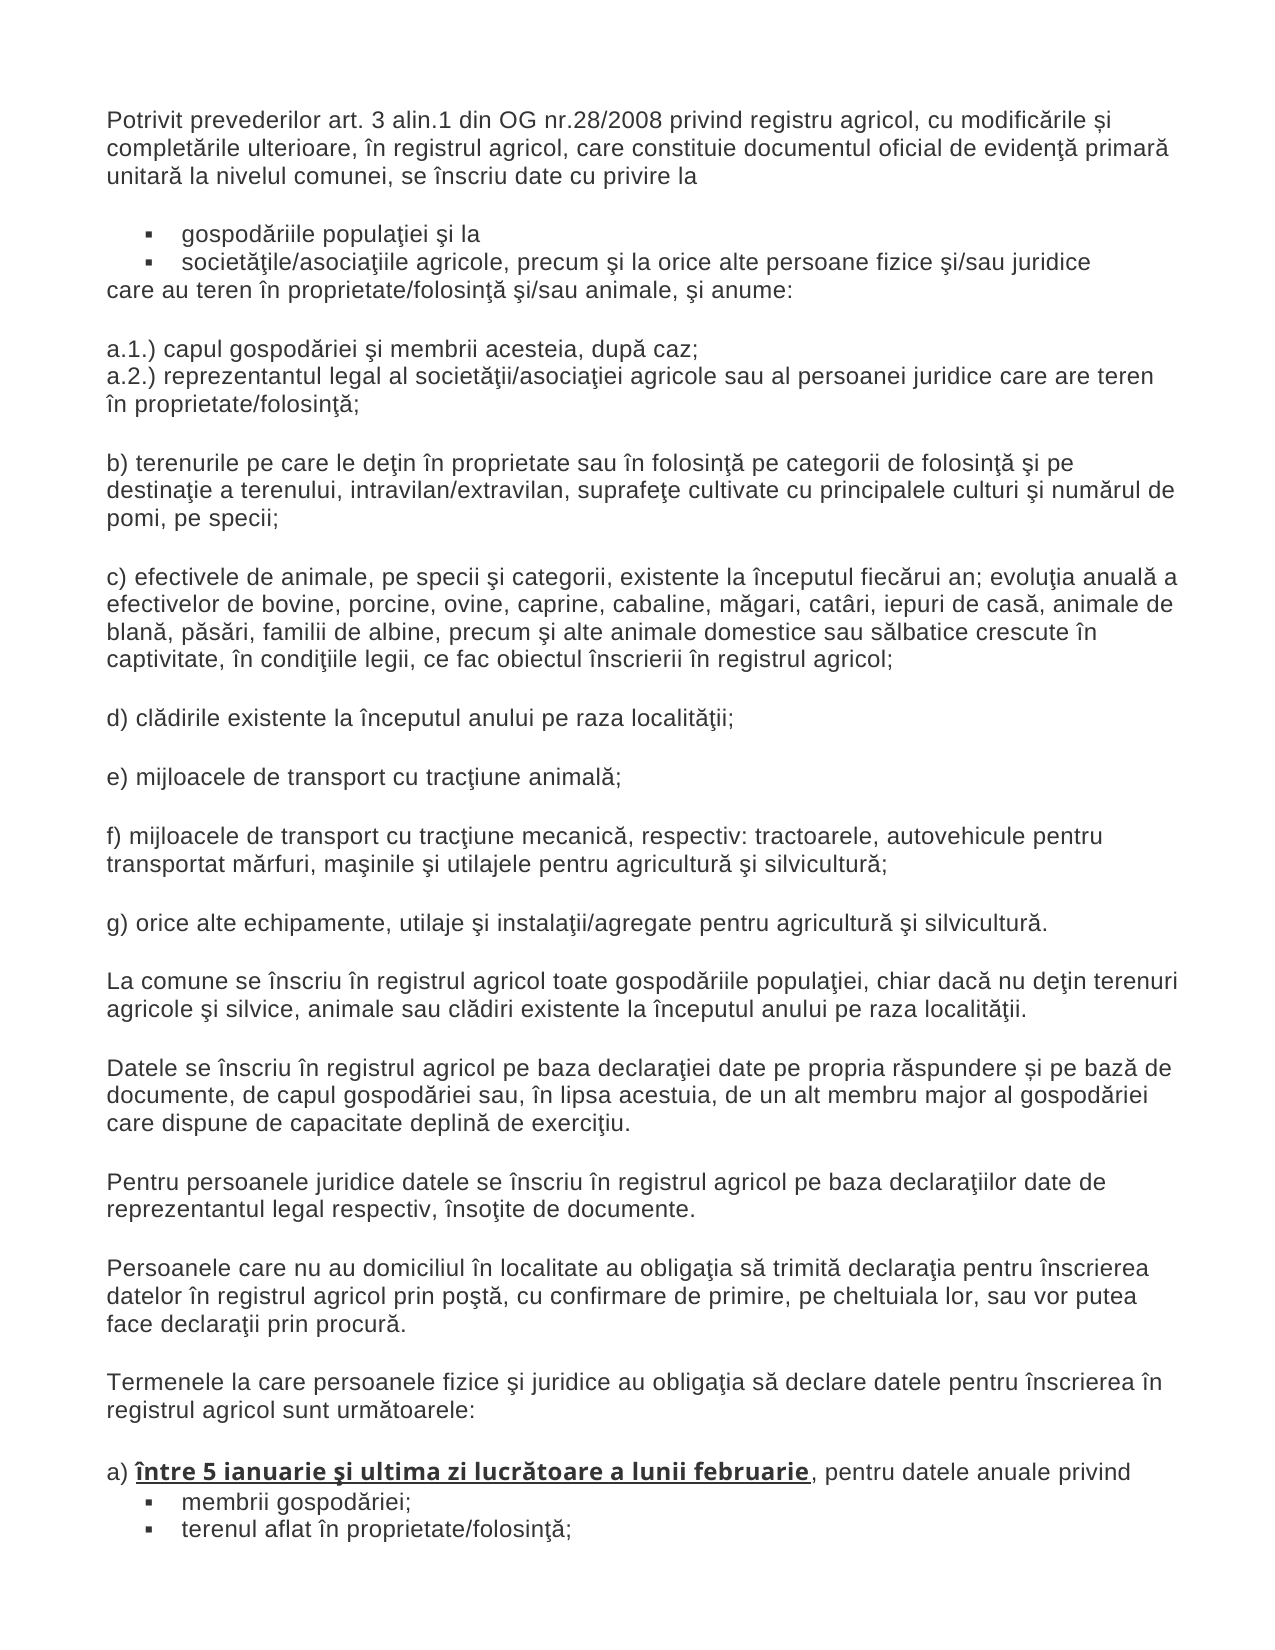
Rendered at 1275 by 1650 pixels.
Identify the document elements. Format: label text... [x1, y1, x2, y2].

list gospodăriile populaţiei şi la [144, 220, 1181, 248]
text d) clădirile existente la începutul anului pe raza localităţii; [106, 704, 1181, 732]
text Datele se înscriu în registrul agricol pe baza declaraţiei date pe propria răspundere și pe bază de documente, de capul gospodăriei sau, în lipsa acestuia, de un alt membru major al gospodăriei care dispune de capacitate deplină de exerciţiu. [106, 1054, 1181, 1137]
text Pentru persoanele juridice datele se înscriu în registrul agricol pe baza declaraţiilor date de reprezentantul legal respectiv, însoţite de documente. [106, 1168, 1181, 1223]
text e) mijloacele de transport cu tracţiune animală; [106, 763, 1181, 791]
text c) efectivele de animale, pe specii şi categorii, existente la începutul fiecărui an; evoluţia anuală a efectivelor de bovine, porcine, ovine, caprine, cabaline, măgari, catâri, iepuri de casă, animale de blană, păsări, familii de albine, precum şi alte animale domestice sau sălbatice crescute în captivitate, în condiţiile legii, ce fac obiectul înscrierii în registrul agricol; [106, 563, 1181, 673]
text Persoanele care nu au domiciliul în localitate au obligaţia să trimită declaraţia pentru înscrierea datelor în registrul agricol prin poştă, cu confirmare de primire, pe cheltuiala lor, sau vor putea face declaraţii prin procură. [106, 1254, 1181, 1337]
text Termenele la care persoanele fizice şi juridice au obligaţia să declare datele pentru înscrierea în registrul agricol sunt următoarele: [106, 1368, 1181, 1423]
text g) orice alte echipamente, utilaje şi instalaţii/agregate pentru agricultură şi silvicultură. [106, 908, 1181, 936]
text Potrivit prevederilor art. 3 alin.1 din OG nr.28/2008 privind registru agricol, cu modificările și completările ulterioare, în registrul agricol, care constituie documentul oficial de evidenţă primară unitară la nivelul comunei, se înscriu date cu privire la [106, 106, 1181, 189]
text f) mijloacele de transport cu tracţiune mecanică, respectiv: tractoarele, autovehicule pentru transportat mărfuri, maşinile şi utilajele pentru agricultură şi silvicultură; [106, 822, 1181, 877]
text a) între 5 ianuarie şi ultima zi lucrătoare a lunii februarie, pentru datele anuale privind [106, 1455, 1181, 1487]
list societăţile/asociaţiile agricole, precum şi la orice alte persoane fizice şi/sau juridice [144, 248, 1181, 276]
text a.1.) capul gospodăriei şi membrii acesteia, după caz; a.2.) reprezentantul legal al societăţii/asociaţiei agricole sau al persoanei juridice care are teren în proprietate/folosinţă; [106, 334, 1181, 417]
list membrii gospodăriei; [144, 1487, 1181, 1515]
list terenul aflat în proprietate/folosinţă; [144, 1515, 1181, 1543]
text La comune se înscriu în registrul agricol toate gospodăriile populaţiei, chiar dacă nu deţin terenuri agricole şi silvice, animale sau clădiri existente la începutul anului pe raza localităţii. [106, 967, 1181, 1022]
text care au teren în proprietate/folosinţă şi/sau animale, şi anume: [106, 276, 1181, 303]
text b) terenurile pe care le deţin în proprietate sau în folosinţă pe categorii de folosinţă şi pe destinaţie a terenului, intravilan/extravilan, suprafeţe cultivate cu principalele culturi şi numărul de pomi, pe specii; [106, 448, 1181, 531]
